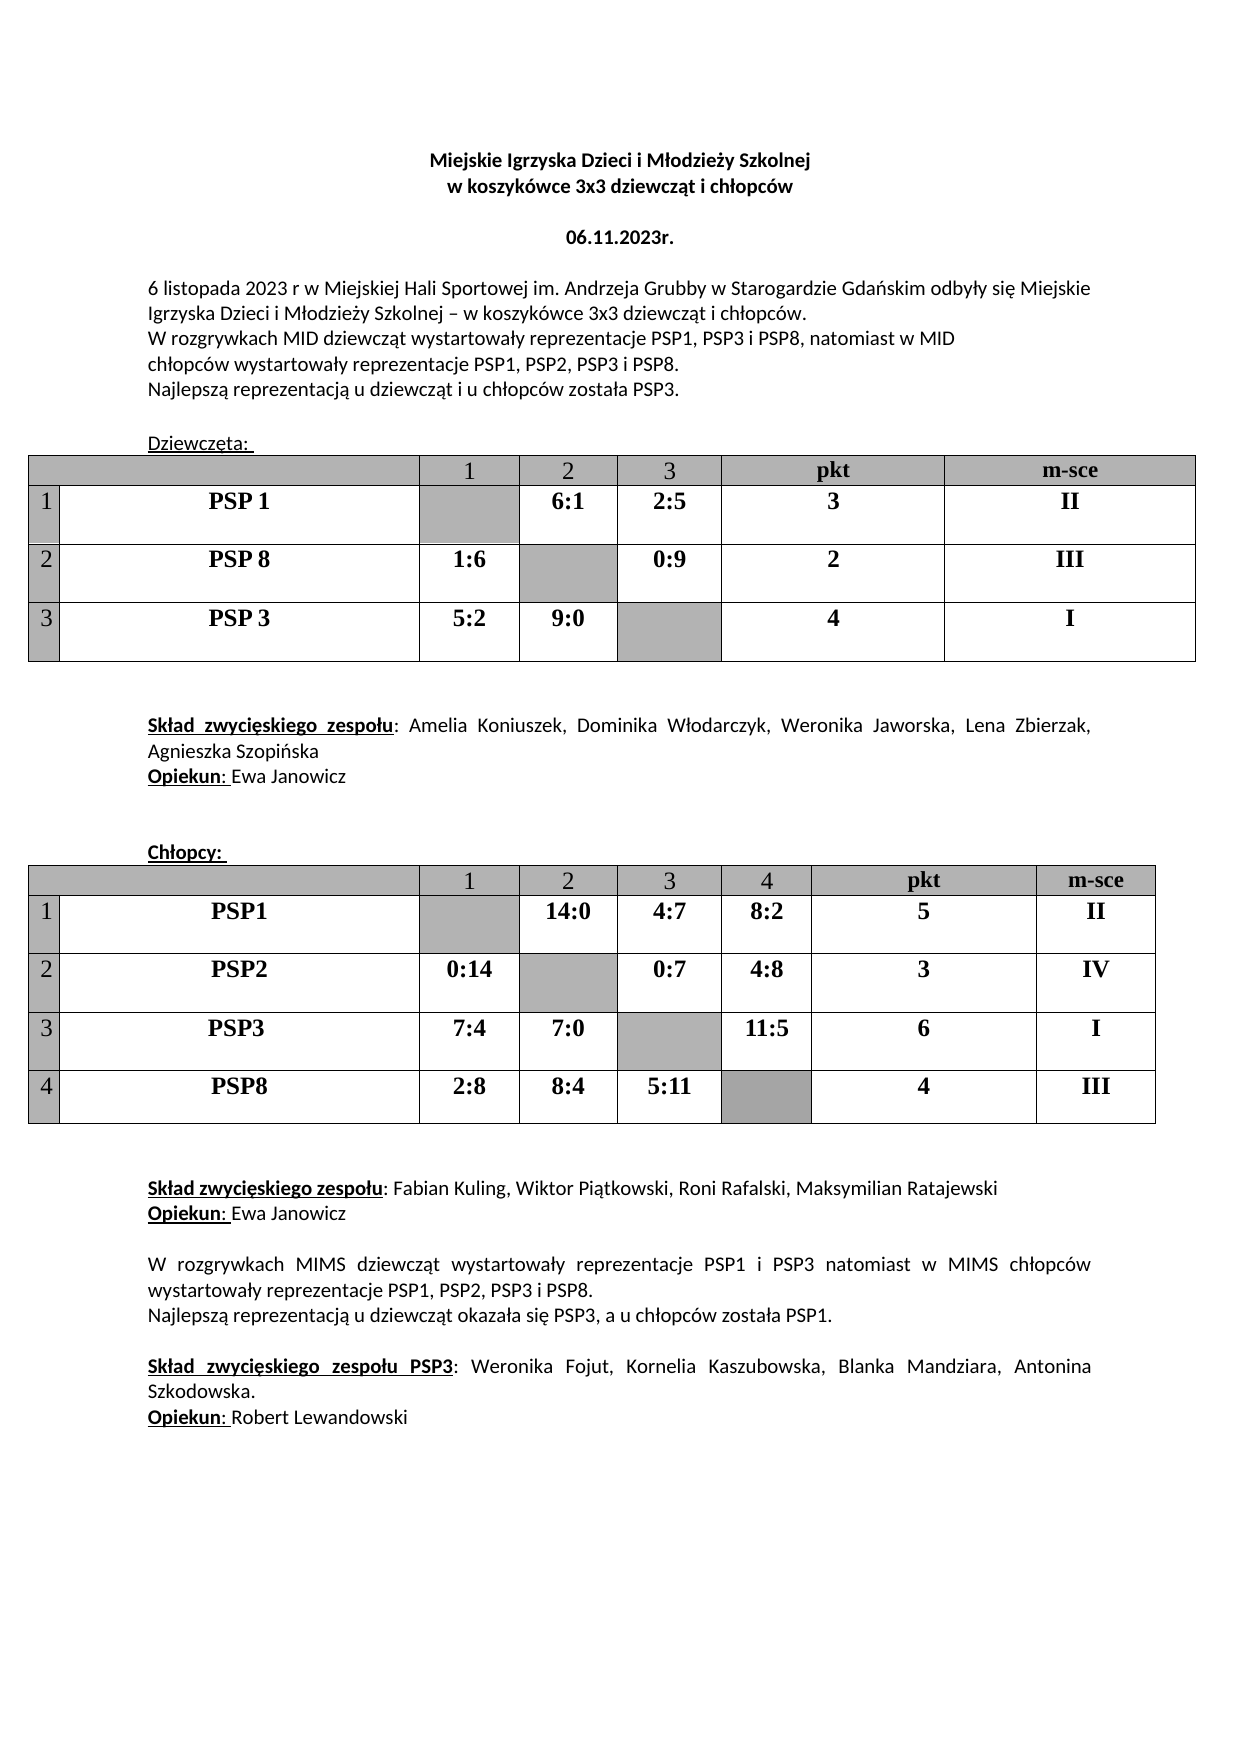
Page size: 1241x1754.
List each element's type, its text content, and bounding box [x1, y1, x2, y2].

table_header pkt [722, 456, 944, 485]
text Miejskie Igrzyska Dzieci i Młodzieży Szkolnej [148, 148, 1093, 173]
table_header [29, 456, 419, 485]
table_cell II [945, 486, 1195, 543]
table_cell I [1037, 1013, 1155, 1070]
table_cell 7:0 [520, 1013, 617, 1070]
table_cell 5 [812, 896, 1036, 953]
table_cell 6 [812, 1013, 1036, 1070]
table_cell III [1037, 1071, 1155, 1123]
table_cell 5:11 [618, 1071, 721, 1123]
table_cell 0:9 [618, 545, 721, 602]
table_cell 14:0 [520, 896, 617, 953]
table_cell 1 [29, 896, 59, 953]
text Opiekun: Robert Lewandowski [148, 1404, 1093, 1429]
table_cell [618, 1013, 721, 1070]
text 6 listopada 2023 r w Miejskiej Hali Sportowej im. Andrzeja Grubby w Starogardzie Gdańskim odbyły się Miejskie Igrzyska Dzieci i Młodzieży Szkolnej – w koszykówce 3x3 dziewcząt i chłopców. [148, 275, 1093, 326]
table_cell I [945, 603, 1195, 661]
text Opiekun: Ewa Janowicz [148, 1201, 1093, 1226]
text 06.11.2023r. [148, 224, 1093, 249]
table_cell 1:6 [420, 545, 519, 602]
table_header m-sce [1037, 866, 1155, 895]
table_cell PSP8 [60, 1071, 419, 1123]
table_cell 4:7 [618, 896, 721, 953]
table_header [29, 866, 419, 895]
table_cell PSP 1 [60, 486, 419, 543]
table_cell [420, 486, 519, 543]
table_cell [722, 1071, 811, 1123]
table_header 2 [520, 866, 617, 895]
text Opiekun: Ewa Janowicz [148, 763, 1093, 789]
text Najlepszą reprezentacją u dziewcząt i u chłopców została PSP3. [148, 376, 1093, 402]
table_cell III [945, 545, 1195, 602]
table_cell 3 [812, 954, 1036, 1012]
table_cell IV [1037, 954, 1155, 1012]
table_cell 4 [722, 603, 944, 661]
text W rozgrywkach MID dziewcząt wystartowały reprezentacje PSP1, PSP3 i PSP8, natomiast w MID [148, 326, 1093, 351]
table_cell 3 [29, 603, 59, 661]
table_header 1 [420, 866, 519, 895]
table_cell PSP2 [60, 954, 419, 1012]
text w koszykówce 3x3 dziewcząt i chłopców [148, 173, 1093, 198]
table_cell 2 [722, 545, 944, 602]
table_cell PSP3 [60, 1013, 419, 1070]
text W rozgrywkach MIMS dziewcząt wystartowały reprezentacje PSP1 i PSP3 natomiast w MIMS chłopców wystartowały reprezentacje PSP1, PSP2, PSP3 i PSP8. [148, 1251, 1093, 1302]
table_cell [618, 603, 721, 661]
text Chłopcy: [148, 839, 1093, 865]
table_cell PSP 8 [60, 545, 419, 602]
text Skład zwycięskiego zespołu: Fabian Kuling, Wiktor Piątkowski, Roni Rafalski, Maksymilian Ratajewski [148, 1175, 1093, 1201]
table_header 2 [520, 456, 617, 485]
table_header pkt [812, 866, 1036, 895]
table_cell 5:2 [420, 603, 519, 661]
table_cell 7:4 [420, 1013, 519, 1070]
table_header m-sce [945, 456, 1195, 485]
table_cell 2:8 [420, 1071, 519, 1123]
table_cell 3 [29, 1013, 59, 1070]
table_cell PSP1 [60, 896, 419, 953]
text chłopców wystartowały reprezentacje PSP1, PSP2, PSP3 i PSP8. [148, 351, 1093, 376]
table_cell 2 [29, 954, 59, 1012]
table_header 4 [722, 866, 811, 895]
table_cell 2 [29, 545, 59, 602]
text Skład zwycięskiego zespołu: Amelia Koniuszek, Dominika Włodarczyk, Weronika Jaworska, Lena Zbierzak, Agnieszka Szopińska [148, 712, 1093, 763]
table_cell 11:5 [722, 1013, 811, 1070]
table_cell 9:0 [520, 603, 617, 661]
table_cell [420, 896, 519, 953]
table_cell 1 [29, 486, 59, 543]
table_cell 4 [29, 1071, 59, 1123]
text Najlepszą reprezentacją u dziewcząt okazała się PSP3, a u chłopców została PSP1. [148, 1302, 1093, 1328]
table_cell PSP 3 [60, 603, 419, 661]
table_cell 0:7 [618, 954, 721, 1012]
table_header 3 [618, 456, 721, 485]
table_cell 2:5 [618, 486, 721, 543]
table_cell 0:14 [420, 954, 519, 1012]
table_cell 4 [812, 1071, 1036, 1123]
table_cell II [1037, 896, 1155, 953]
table_cell 3 [722, 486, 944, 543]
table_header 1 [420, 456, 519, 485]
text Dziewczęta: [148, 430, 1093, 455]
table_cell [520, 954, 617, 1012]
table_cell 8:2 [722, 896, 811, 953]
table_cell 8:4 [520, 1071, 617, 1123]
text Skład zwycięskiego zespołu PSP3: Weronika Fojut, Kornelia Kaszubowska, Blanka Mandziara, Antonina Szkodowska. [148, 1353, 1093, 1404]
table_cell 6:1 [520, 486, 617, 543]
table_cell [520, 545, 617, 602]
table_header 3 [618, 866, 721, 895]
table_cell 4:8 [722, 954, 811, 1012]
